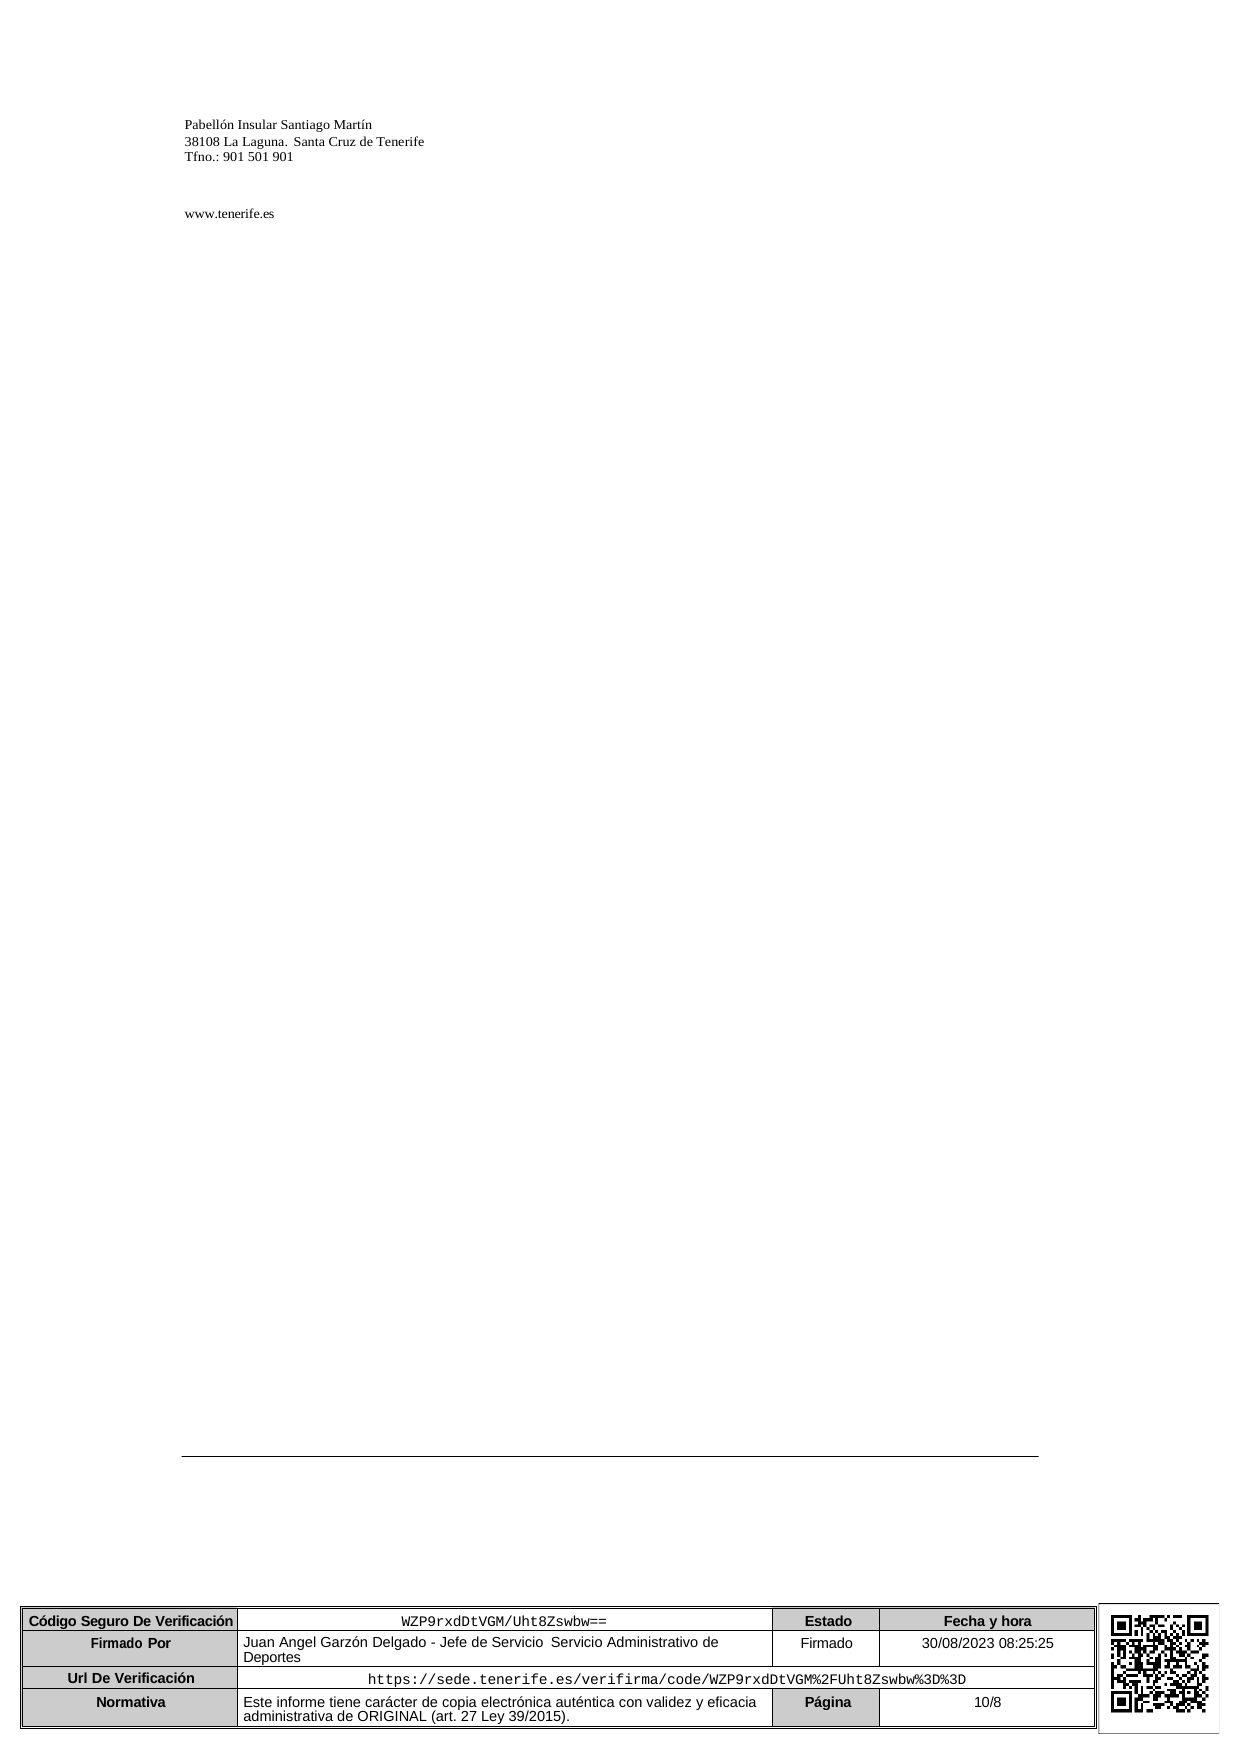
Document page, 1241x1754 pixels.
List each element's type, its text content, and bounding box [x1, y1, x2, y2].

text www.tenerife.es [184, 165, 1134, 232]
picture [1098, 1603, 1220, 1734]
text 38108 La Laguna. Santa Cruz de Tenerife Tfno.: 901 501 901 [184, 133, 428, 165]
text Pabellón Insular Santiago Martín [184, 117, 428, 132]
